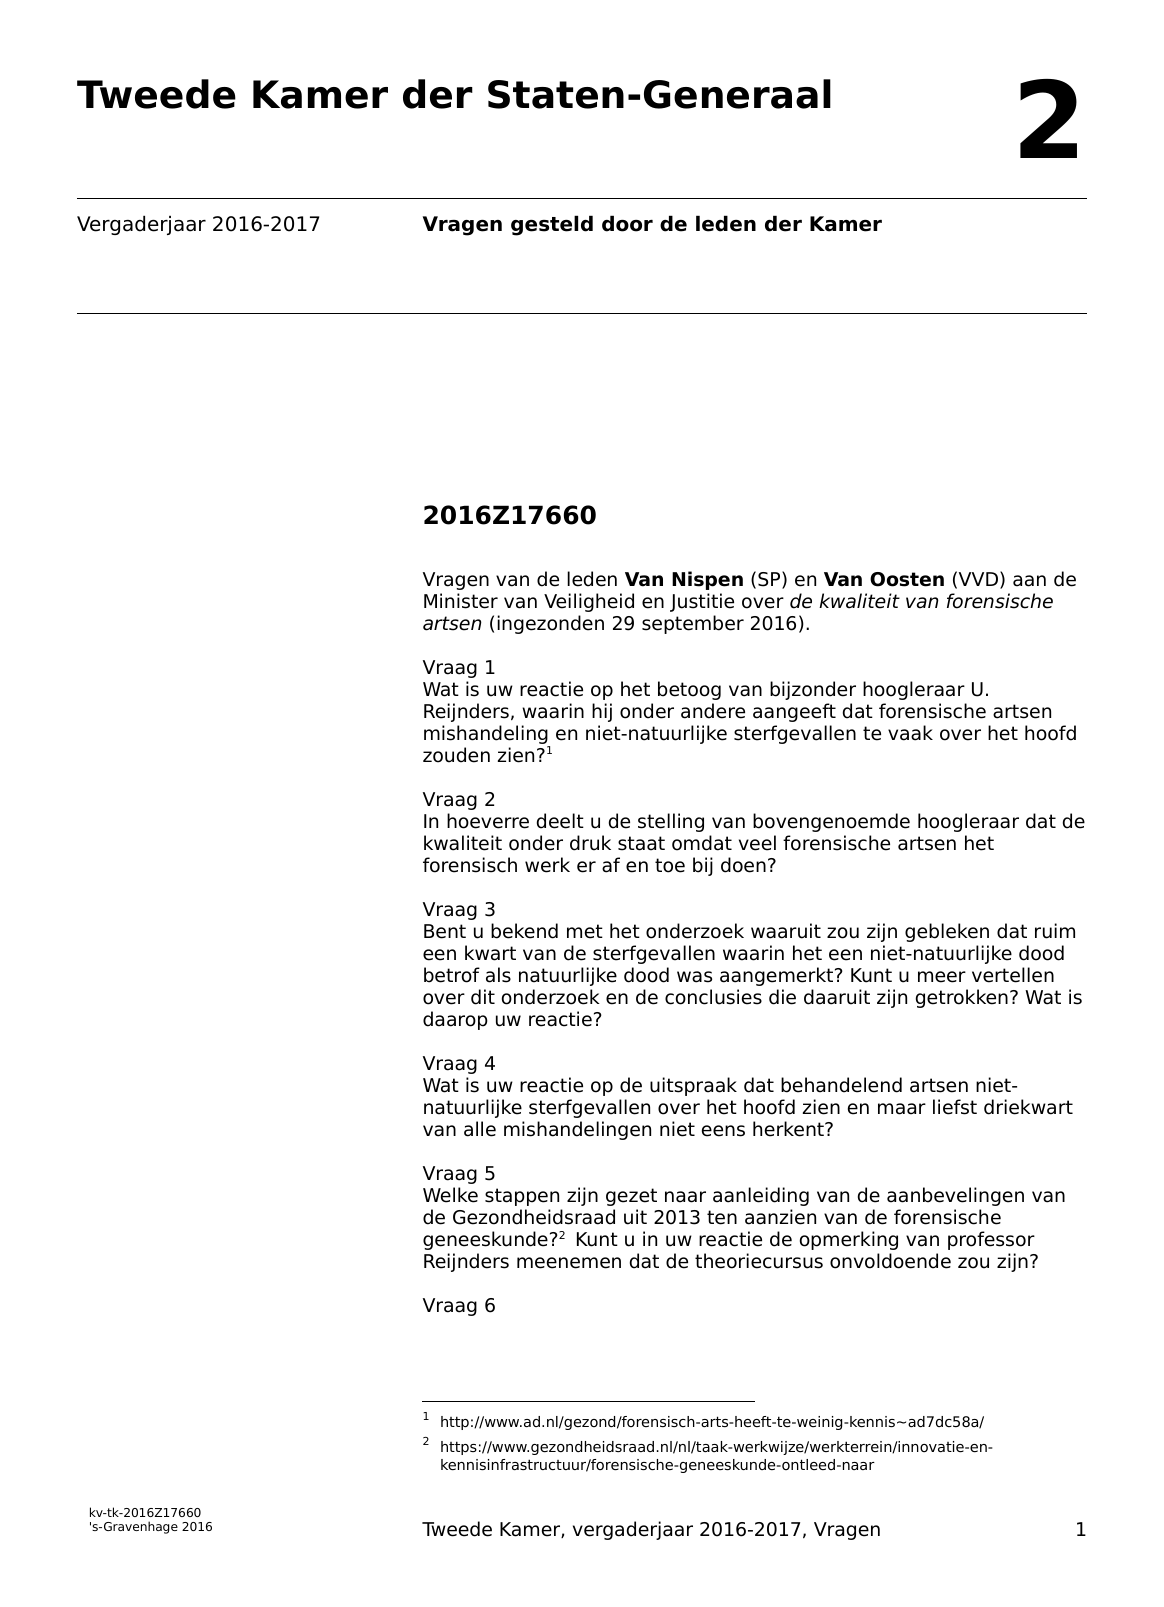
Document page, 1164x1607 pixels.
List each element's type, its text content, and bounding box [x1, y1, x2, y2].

text http://www.ad.nl/gezond/forensisch-arts-heeft-te-weinig-kennis~ad7dc58a/ [422, 1410, 1087, 1432]
text Welke stappen zijn gezet naar aanleiding van de aanbevelingen van de Gezondheidsraad uit 2013 ten aanzien van de forensische geneeskunde? Kunt u in uw reactie de opmerking van professor Reijnders meenemen dat de theoriecursus onvoldoende zou zijn? [422, 1185, 1087, 1273]
table_header 2 [886, 59, 1087, 198]
table_cell Vragen gesteld door de leden der Kamer [422, 199, 1087, 313]
text https://www.gezondheidsraad.nl/nl/taak-werkwijze/werkterrein/innovatie-en-kennisinfrastructuur/forensische-geneeskunde-ontleed-naar [422, 1435, 1087, 1474]
text 2016Z17660 [422, 501, 1087, 531]
text kv-tk-2016Z17660 [88, 1506, 323, 1520]
text Vraag 3 [422, 899, 1087, 921]
text Vraag 4 [422, 1053, 1087, 1075]
text Vragen van de leden Van Nispen (SP) en Van Oosten (VVD) aan de Minister van Veiligheid en Justitie over de kwaliteit van forensische artsen (ingezonden 29 september 2016). [422, 569, 1087, 635]
text In hoeverre deelt u de stelling van bovengenoemde hoogleraar dat de kwaliteit onder druk staat omdat veel forensische artsen het forensisch werk er af en toe bij doen? [422, 811, 1087, 877]
text 's-Gravenhage 2016 [88, 1520, 323, 1534]
text Vraag 5 [422, 1163, 1087, 1185]
text Vraag 1 [422, 657, 1087, 679]
table_cell Vergaderjaar 2016-2017 [77, 199, 422, 313]
text Vraag 6 [422, 1295, 1087, 1317]
text Vraag 2 [422, 789, 1087, 811]
text Bent u bekend met het onderzoek waaruit zou zijn gebleken dat ruim een kwart van de sterfgevallen waarin het een niet-natuurlijke dood betrof als natuurlijke dood was aangemerkt? Kunt u meer vertellen over dit onderzoek en de conclusies die daaruit zijn getrokken? Wat is daarop uw reactie? [422, 921, 1087, 1031]
text Wat is uw reactie op het betoog van bijzonder hoogleraar U. Reijnders, waarin hij onder andere aangeeft dat forensische artsen mishandeling en niet-natuurlijke sterfgevallen te vaak over het hoofd zouden zien? [422, 679, 1087, 767]
table_header Tweede Kamer der Staten-Generaal [77, 59, 886, 198]
text Wat is uw reactie op de uitspraak dat behandelend artsen niet-natuurlijke sterfgevallen over het hoofd zien en maar liefst driekwart van alle mishandelingen niet eens herkent? [422, 1075, 1087, 1141]
